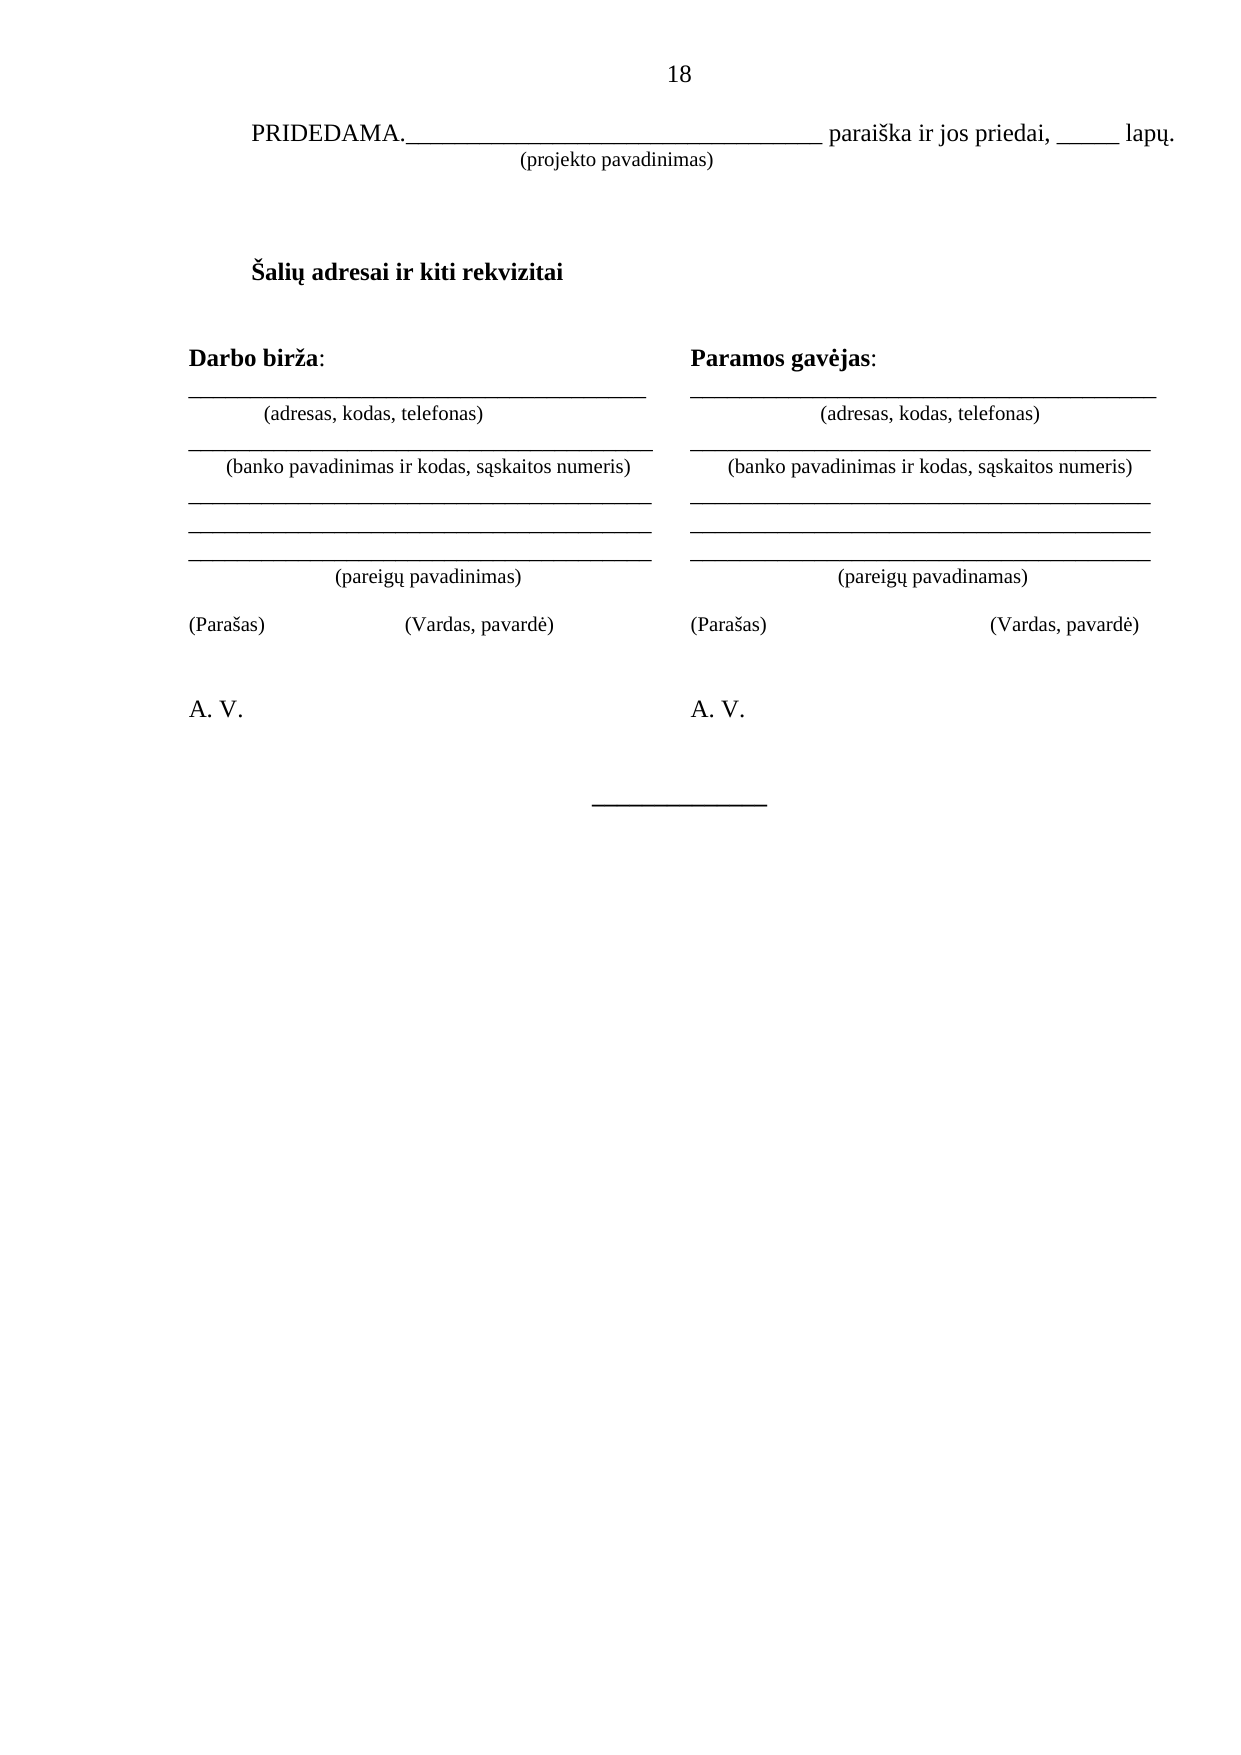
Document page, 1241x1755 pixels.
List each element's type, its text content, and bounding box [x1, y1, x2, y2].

text PRIDEDAMA. paraiška ir jos priedai, _____ lapų. [177, 118, 1181, 147]
text ______________ [177, 780, 1181, 809]
text Šalių adresai ir kiti rekvizitai [177, 257, 1181, 286]
table_header Paramos gavėjas: (adresas, kodas, telefonas) (banko pavadinimas ir kodas, sąskaitos numeris) (pareigų pavadinamas) (Parašas) (Vardas, pavardė) A. V. [679, 344, 1181, 751]
table_header Darbo birža: (adresas, kodas, telefonas) (banko pavadinimas ir kodas, sąskaitos numeris) (pareigų pavadinimas) (Parašas) (Vardas, pavardė) A. V. [177, 344, 679, 751]
text (projekto pavadinimas) [177, 147, 1181, 171]
